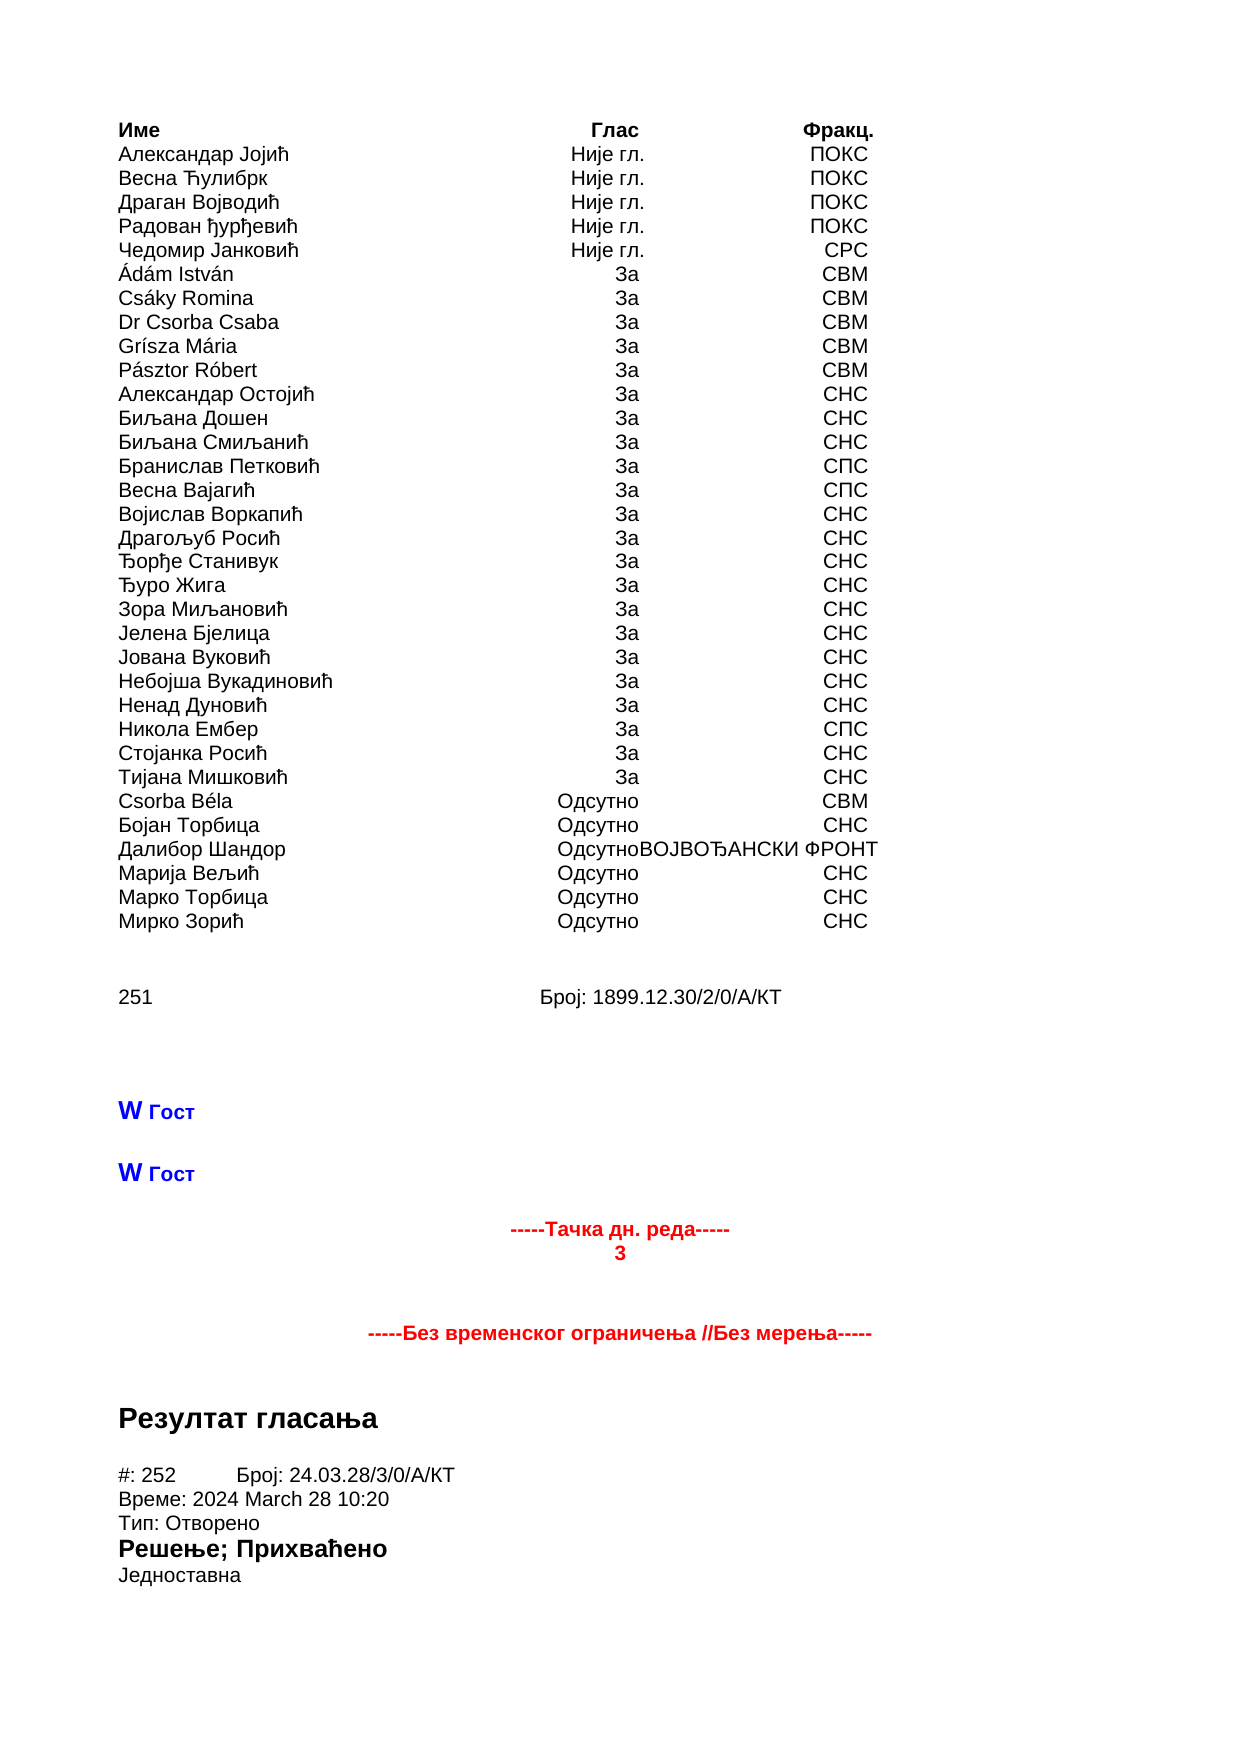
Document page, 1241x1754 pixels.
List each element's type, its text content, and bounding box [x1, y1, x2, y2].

text Тип: Отворено [118, 1510, 1122, 1534]
text Dr Csorba Csaba За СВМ [118, 310, 1122, 334]
text Биљана Смиљанић За СНС [118, 429, 1122, 453]
text Стојанка Росић За СНС [118, 741, 1122, 765]
text Јована Вуковић За СНС [118, 645, 1122, 669]
text #: 252 Број: 24.03.28/3/0/A/КТ [118, 1462, 1122, 1486]
text Драган Војводић Није гл. ПОКС [118, 190, 1122, 214]
text Једноставна [118, 1563, 1122, 1587]
text Ђуро Жига За СНС [118, 573, 1122, 597]
text Ненад Дуновић За СНС [118, 693, 1122, 717]
text Никола Ембер За СПС [118, 717, 1122, 741]
text Војислав Воркапић За СНС [118, 501, 1122, 525]
text Време: 2024 March 28 10:20 [118, 1486, 1122, 1510]
text Чедомир Јанковић Није гл. СРС [118, 238, 1122, 262]
text Име Глас Фракц. [118, 118, 1122, 142]
text Бојан Торбица Одсутно СНС [118, 813, 1122, 837]
text Csáky Romina За СВМ [118, 286, 1122, 310]
text 251 Број: 1899.12.30/2/0/A/КТ [118, 985, 1122, 1009]
text Весна Вајагић За СПС [118, 477, 1122, 501]
text W Гост [118, 1093, 1122, 1127]
text Зора Миљановић За СНС [118, 597, 1122, 621]
text 3 [118, 1241, 1122, 1265]
text Бранислав Петковић За СПС [118, 453, 1122, 477]
text Весна Ћулибрк Није гл. ПОКС [118, 166, 1122, 190]
text Csorba Béla Одсутно СВМ [118, 789, 1122, 813]
text Тијана Мишковић За СНС [118, 765, 1122, 789]
text Александар Остојић За СНС [118, 382, 1122, 406]
text Ádám István За СВМ [118, 262, 1122, 286]
text Небојша Вукадиновић За СНС [118, 669, 1122, 693]
text Александар Јојић Није гл. ПОКС [118, 142, 1122, 166]
text Биљана Дошен За СНС [118, 406, 1122, 429]
text -----Тачка дн. реда----- [118, 1217, 1122, 1241]
text Марија Вељић Одсутно СНС [118, 861, 1122, 885]
text Grísza Mária За СВМ [118, 334, 1122, 358]
text Решење; Прихваћено [118, 1534, 1122, 1563]
text Марко Торбица Одсутно СНС [118, 885, 1122, 909]
text Јелена Бјелица За СНС [118, 621, 1122, 645]
text Далибор Шандор Одсутно ВОЈВОЂАНСКИ ФРОНТ [118, 837, 1122, 861]
text Драгољуб Росић За СНС [118, 525, 1122, 549]
text Резултат гласања [118, 1401, 1122, 1434]
text Pásztor Róbert За СВМ [118, 358, 1122, 382]
text W Гост [118, 1155, 1122, 1189]
text Ђорђе Станивук За СНС [118, 549, 1122, 573]
text Мирко Зорић Одсутно СНС [118, 909, 1122, 933]
text -----Без временског ограничења //Без мерења----- [118, 1321, 1122, 1345]
text Радован ђурђевић Није гл. ПОКС [118, 214, 1122, 238]
